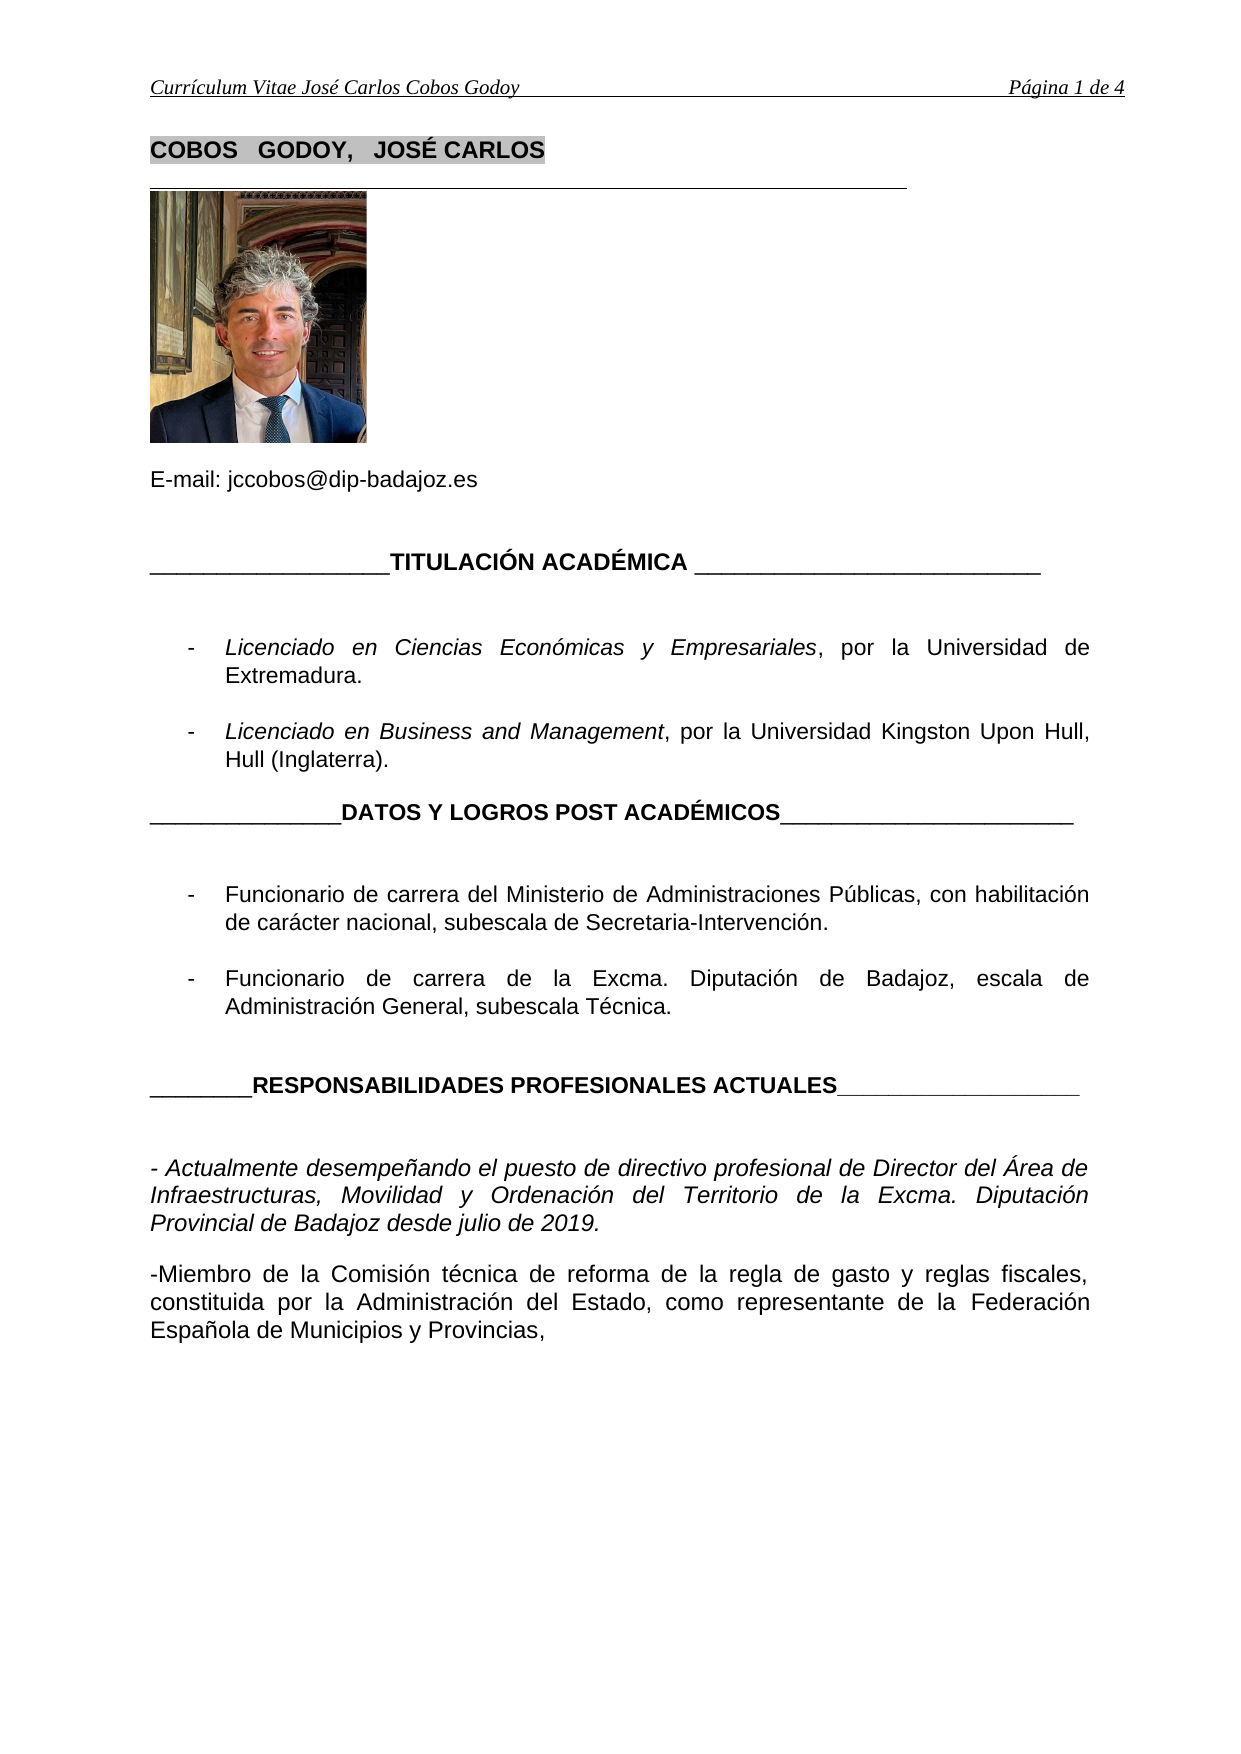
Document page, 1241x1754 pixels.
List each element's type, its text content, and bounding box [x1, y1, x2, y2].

list Funcionario de carrera del Ministerio de Administraciones Públicas, con habilitación de carácter nacional, subescala de Secretaria-Intervención. [187, 878, 1090, 935]
list Funcionario de carrera de la Excma. Diputación de Badajoz, escala de Administración General, subescala Técnica. [187, 962, 1090, 1019]
list Licenciado en Ciencias Económicas y Empresariales, por la Universidad de Extremadura. [187, 631, 1090, 688]
text ______________________________________ _______ [150, 164, 1090, 442]
text _______________DATOS Y LOGROS POST ACADÉMICOS_______________________ [150, 799, 1090, 825]
text -Miembro de la Comisión técnica de reforma de la regla de gasto y reglas fiscales, constituida por la Administración del Estado, como representante de la Federación Española de Municipios y Provincias, [150, 1260, 1090, 1343]
text E-mail: jccobos@dip-badajoz.es [150, 466, 1090, 493]
text ________RESPONSABILIDADES PROFESIONALES ACTUALES___________________ [150, 1072, 1090, 1098]
subtitle COBOS GODOY, JOSÉ CARLOS [150, 136, 1090, 164]
text - Actualmente desempeñando el puesto de directivo profesional de Director del Área de Infraestructuras, Movilidad y Ordenación del Territorio de la Excma. Diputación Provincial de Badajoz desde julio de 2019. [150, 1153, 1090, 1236]
text __________________TITULACIÓN ACADÉMICA __________________________ [150, 548, 1090, 576]
list Licenciado en Business and Management, por la Universidad Kingston Upon Hull, Hull (Inglaterra). [187, 715, 1090, 772]
picture [150, 191, 367, 443]
